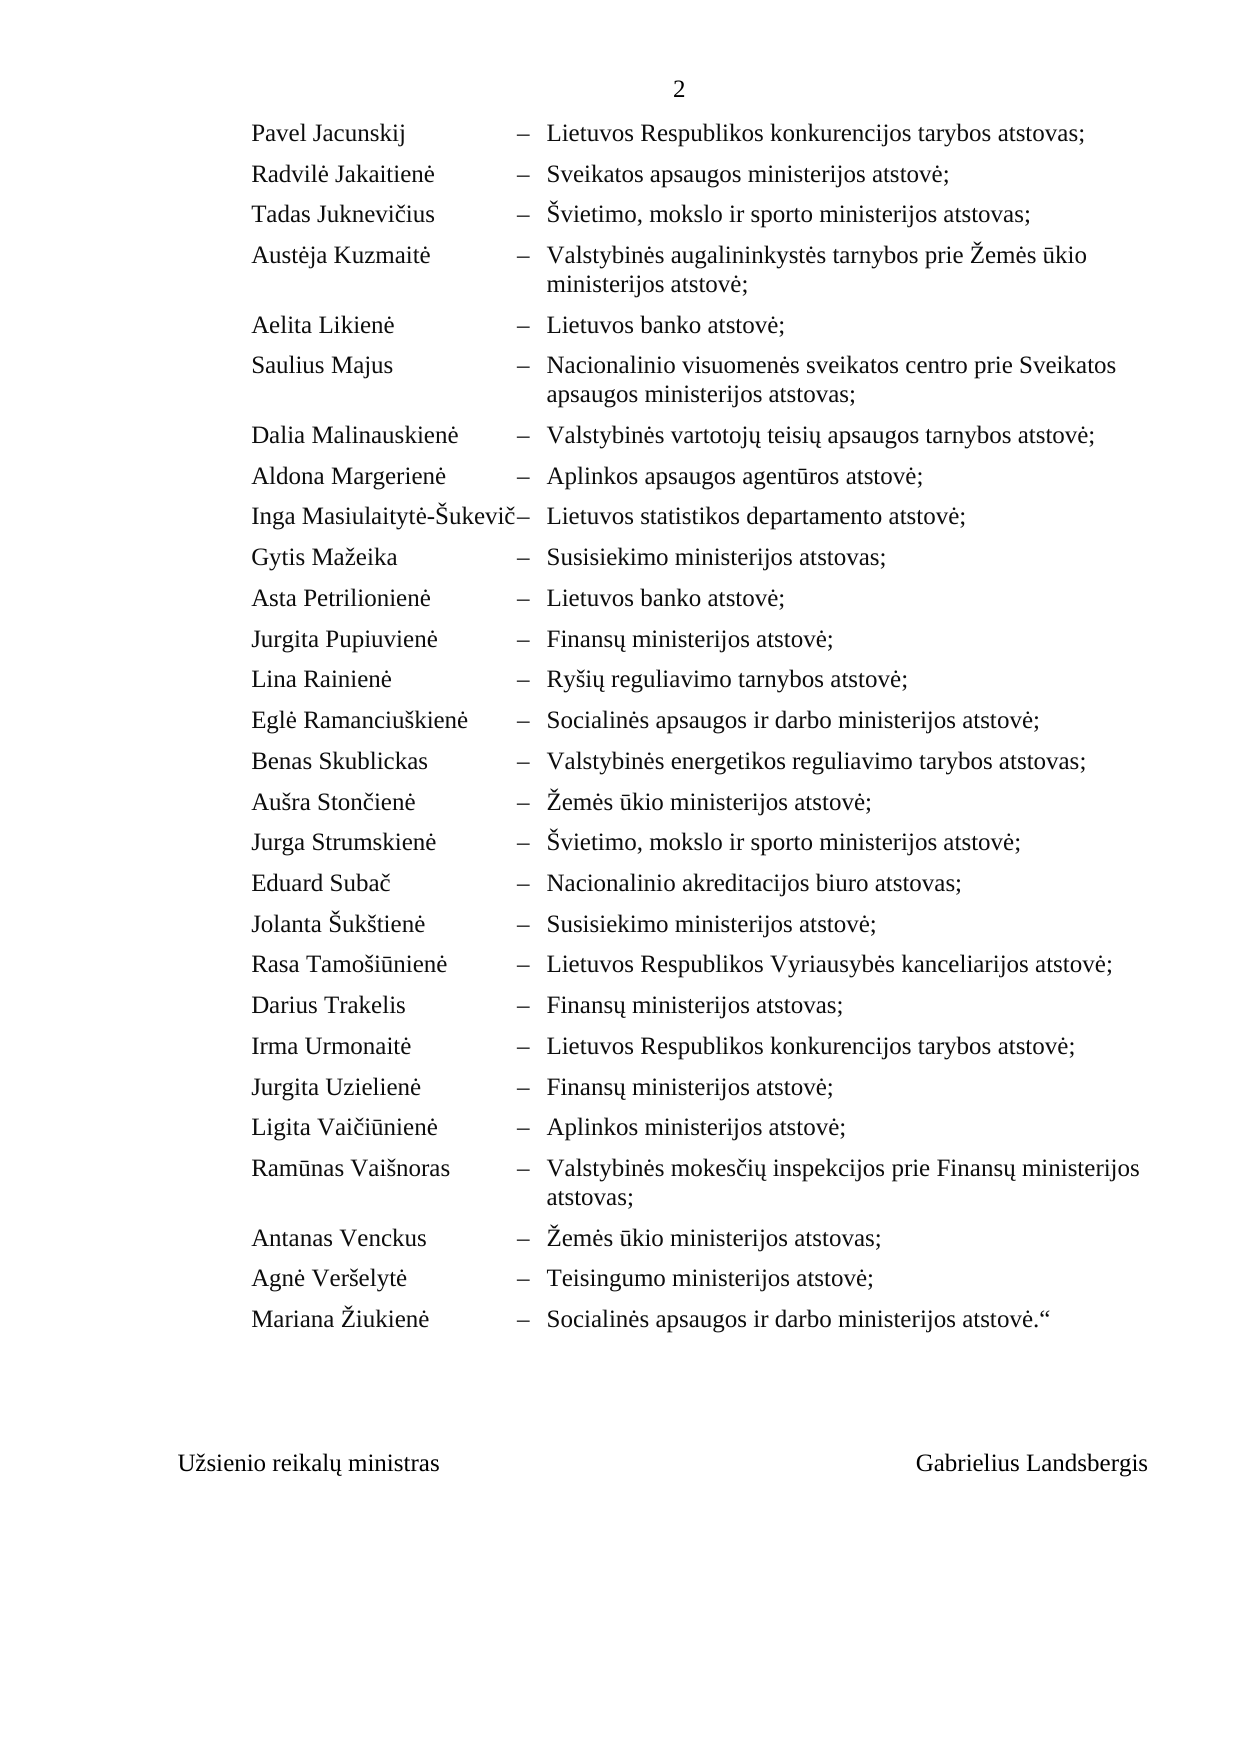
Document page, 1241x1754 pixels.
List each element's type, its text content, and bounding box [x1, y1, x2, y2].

text Rasa Tamošiūnienė ‒ Lietuvos Respublikos Vyriausybės kanceliarijos atstovė; [251, 949, 1181, 978]
text Irma Urmonaitė ‒ Lietuvos Respublikos konkurencijos tarybos atstovė; [251, 1031, 1181, 1060]
text Gytis Mažeika ‒ Susisiekimo ministerijos atstovas; [251, 542, 1181, 571]
text Dalia Malinauskienė ‒ Valstybinės vartotojų teisių apsaugos tarnybos atstovė; [251, 420, 1181, 449]
text Aldona Margerienė ‒ Aplinkos apsaugos agentūros atstovė; [251, 461, 1181, 489]
text Radvilė Jakaitienė ‒ Sveikatos apsaugos ministerijos atstovė; [251, 159, 1181, 188]
text Aušra Stončienė ‒ Žemės ūkio ministerijos atstovė; [251, 787, 1181, 815]
text Jurgita Uzielienė ‒ Finansų ministerijos atstovė; [251, 1072, 1181, 1100]
text Jurga Strumskienė ‒ Švietimo, mokslo ir sporto ministerijos atstovė; [251, 827, 1181, 856]
text Inga Masiulaitytė-Šukevič ‒ Lietuvos statistikos departamento atstovė; [251, 501, 1181, 530]
text Saulius Majus ‒ Nacionalinio visuomenės sveikatos centro prie Sveikatos apsaugos ministerijos atstovas; [251, 351, 1181, 408]
text Tadas Juknevičius ‒ Švietimo, mokslo ir sporto ministerijos atstovas; [251, 199, 1181, 228]
text Benas Skublickas ‒ Valstybinės energetikos reguliavimo tarybos atstovas; [251, 746, 1181, 774]
text Agnė Veršelytė ‒ Teisingumo ministerijos atstovė; [251, 1263, 1181, 1292]
text Darius Trakelis ‒ Finansų ministerijos atstovas; [251, 990, 1181, 1019]
text Mariana Žiukienė ‒ Socialinės apsaugos ir darbo ministerijos atstovė.“ [251, 1304, 1181, 1333]
text Lina Rainienė ‒ Ryšių reguliavimo tarnybos atstovė; [251, 664, 1181, 693]
text Ligita Vaičiūnienė ‒ Aplinkos ministerijos atstovė; [251, 1112, 1181, 1141]
text Austėja Kuzmaitė ‒ Valstybinės augalininkystės tarnybos prie Žemės ūkio ministerijos atstovė; [251, 240, 1181, 298]
text Eduard Subač ‒ Nacionalinio akreditacijos biuro atstovas; [251, 868, 1181, 897]
text Jurgita Pupiuvienė ‒ Finansų ministerijos atstovė; [251, 624, 1181, 652]
text Aelita Likienė ‒ Lietuvos banko atstovė; [251, 310, 1181, 338]
text Jolanta Šukštienė ‒ Susisiekimo ministerijos atstovė; [251, 909, 1181, 937]
text Užsienio reikalų ministras Gabrielius Landsbergis [177, 1448, 1181, 1477]
text Eglė Ramanciuškienė ‒ Socialinės apsaugos ir darbo ministerijos atstovė; [251, 705, 1181, 734]
text Ramūnas Vaišnoras ‒ Valstybinės mokesčių inspekcijos prie Finansų ministerijos atstovas; [251, 1153, 1181, 1211]
text Antanas Venckus ‒ Žemės ūkio ministerijos atstovas; [251, 1223, 1181, 1251]
text Asta Petrilionienė ‒ Lietuvos banko atstovė; [251, 583, 1181, 612]
text Pavel Jacunskij ‒ Lietuvos Respublikos konkurencijos tarybos atstovas; [251, 118, 1181, 147]
